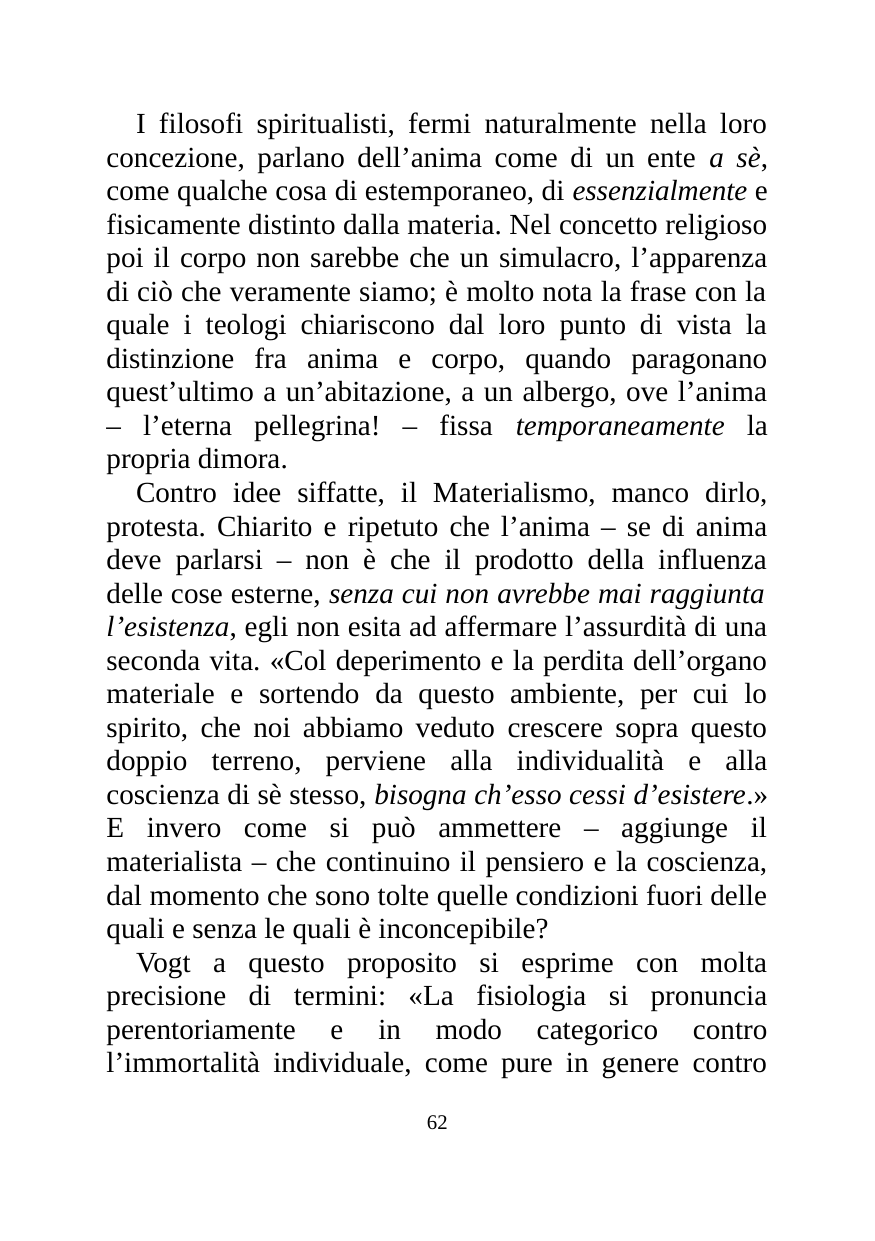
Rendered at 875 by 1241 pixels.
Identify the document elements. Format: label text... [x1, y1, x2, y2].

text I filosofi spiritualisti, fermi naturalmente nella loro concezione, parlano dell’anima come di un ente a sè, come qualche cosa di estemporaneo, di essenzialmente e fisicamente distinto dalla materia. Nel concetto religioso poi il corpo non sarebbe che un simulacro, l’apparenza di ciò che veramente siamo; è molto nota la frase con la quale i teologi chiariscono dal loro punto di vista la distinzione fra anima e corpo, quando paragonano quest’ultimo a un’abitazione, a un albergo, ove l’anima – l’eterna pellegrina! – fissa temporaneamente la propria dimora. [106, 106, 768, 475]
text Contro idee siffatte, il Materialismo, manco dirlo, protesta. Chiarito e ripetuto che l’anima – se di anima deve parlarsi – non è che il prodotto della influenza delle cose esterne, senza cui non avrebbe mai raggiunta l’esistenza, egli non esita ad affermare l’assurdità di una seconda vita. «Col deperimento e la perdita dell’organo materiale e sortendo da questo ambiente, per cui lo spirito, che noi abbiamo veduto crescere sopra questo doppio terreno, perviene alla individualità e alla coscienza di sè stesso, bisogna ch’esso cessi d’esistere.» E invero come si può ammettere – aggiunge il materialista – che continuino il pensiero e la coscienza, dal momento che sono tolte quelle condizioni fuori delle quali e senza le quali è inconcepibile? [106, 475, 768, 945]
text Vogt a questo proposito si esprime con molta precisione di termini: «La fisiologia si pronuncia perentoriamente e in modo categorico contro l’immortalità individuale, come pure in genere contro [106, 945, 768, 1079]
